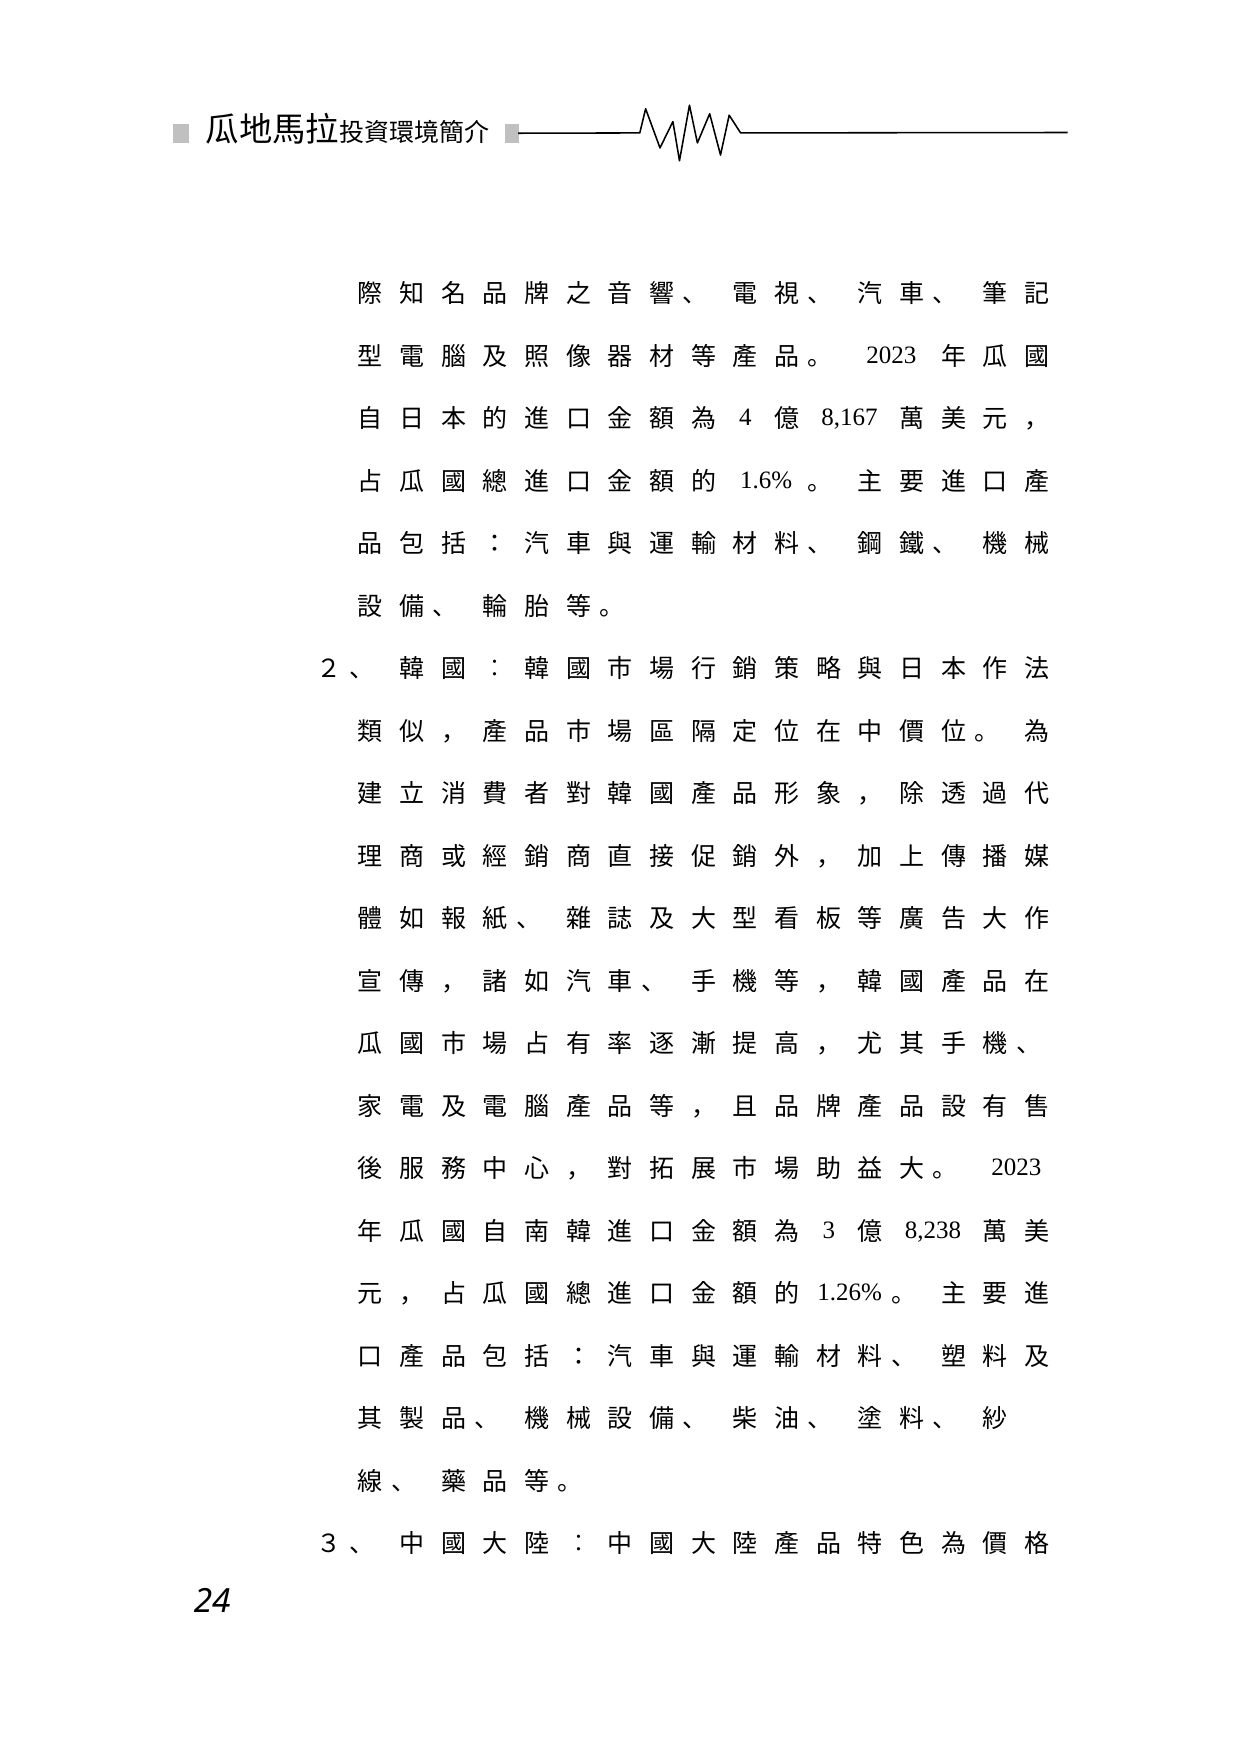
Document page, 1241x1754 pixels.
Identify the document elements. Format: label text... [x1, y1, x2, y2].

text ２、韓國︰韓國市場行銷策略與日本作法類似，產品市場區隔定位在中價位。為建立消費者對韓國產品形象，除透過代理商或經銷商直接促銷外，加上傳播媒體如報紙、雜誌及大型看板等廣告大作宣傳，諸如汽車、手機等，韓國產品在瓜國市場占有率逐漸提高，尤其手機、家電及電腦產品等，且品牌產品設有售後服務中心，對拓展市場助益大。2023年瓜國自南韓進口金額為3億8,238萬美元，占瓜國總進口金額的1.26%。主要進口產品包括：汽車與運輸材料、塑料及其製品、機械設備、柴油、塗料、紗線、藥品等。 [281, 625, 1058, 1500]
text ３、中國大陸︰中國大陸產品特色為價格 [281, 1500, 1058, 1563]
text 際知名品牌之音響、電視、汽車、筆記型電腦及照像器材等產品。2023年瓜國自日本的進口金額為4億8,167萬美元，占瓜國總進口金額的1.6%。主要進口產品包括：汽車與運輸材料、鋼鐵、機械設備、輪胎等。 [281, 250, 1058, 625]
